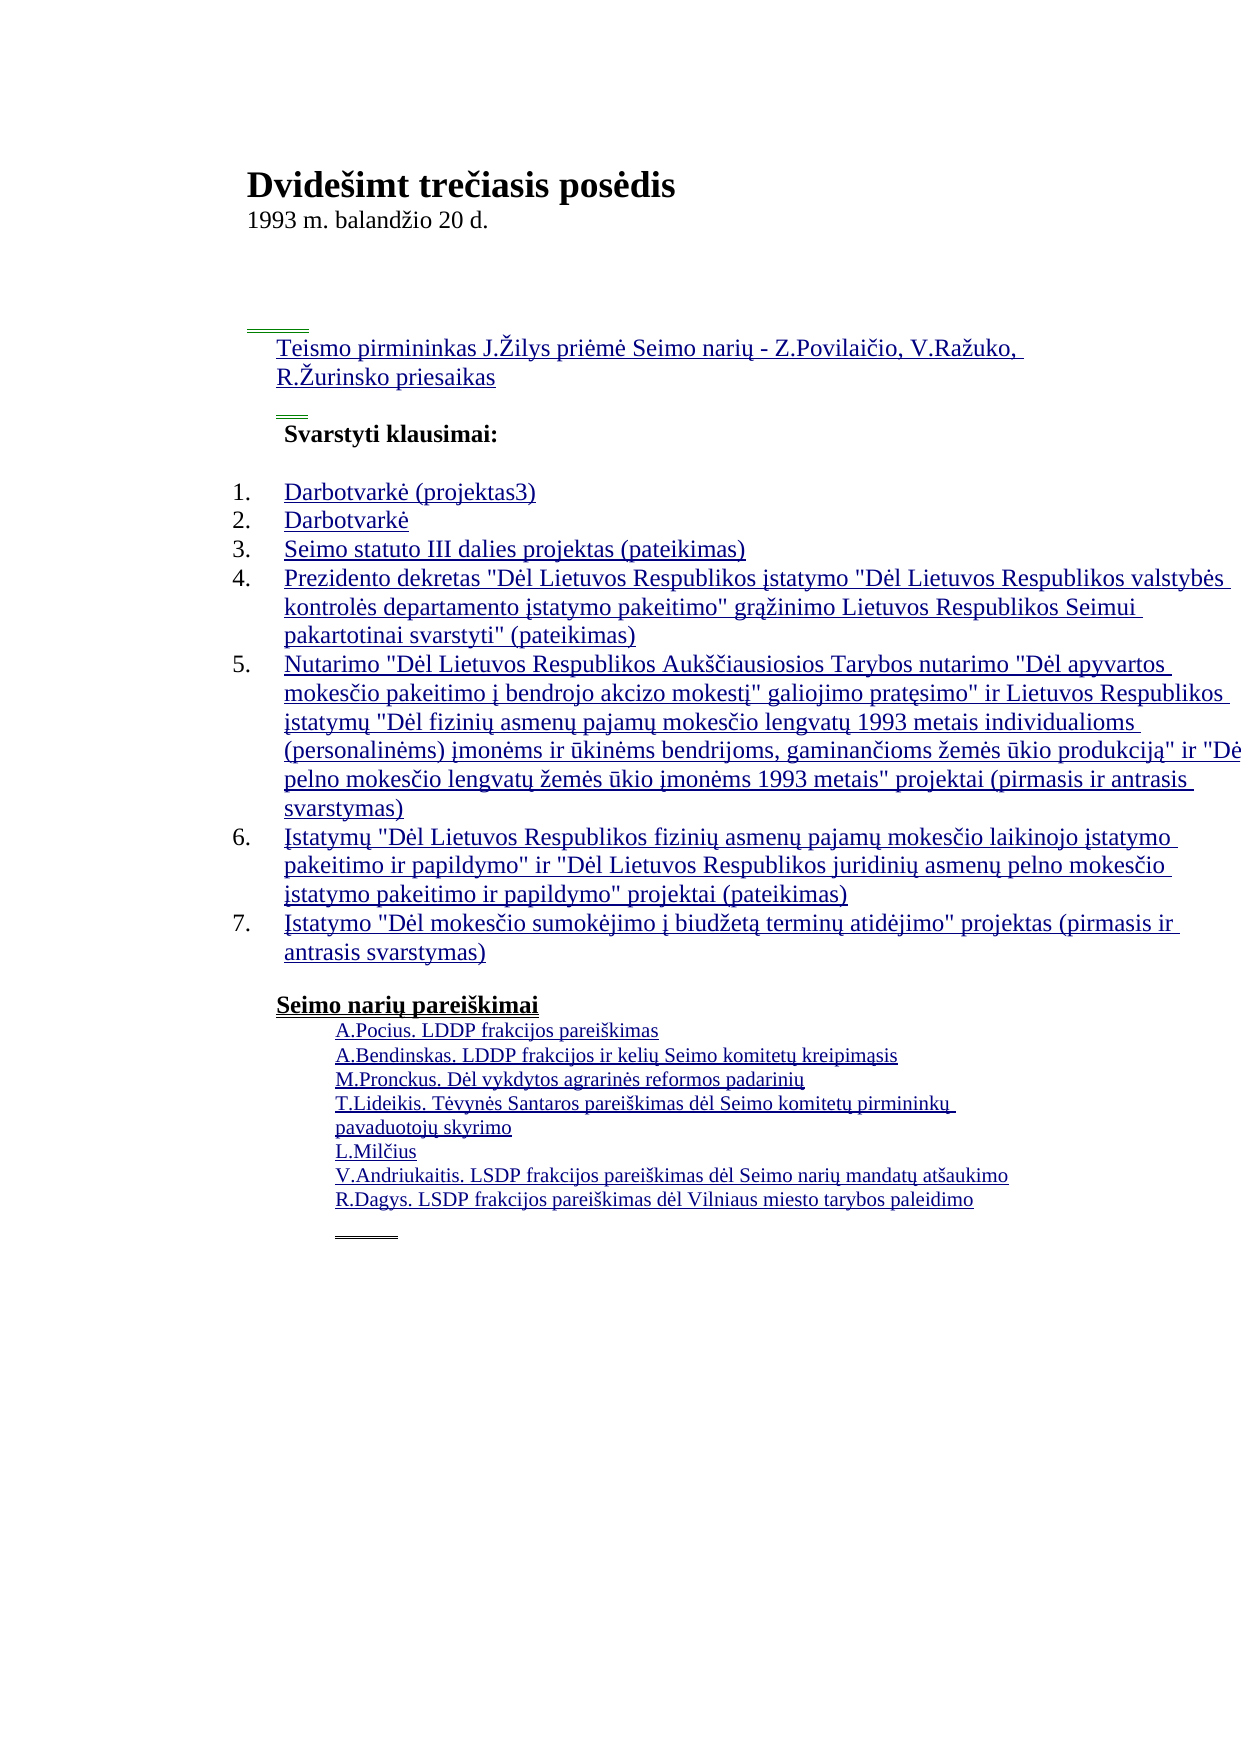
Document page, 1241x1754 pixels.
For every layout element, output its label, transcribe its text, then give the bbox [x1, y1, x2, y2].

table_cell [188, 822, 273, 908]
table_cell Nutarimo "Dėl Lietuvos Respublikos Aukščiausiosios Tarybos nutarimo "Dėl apyvartos mokesčio pakeitimo į bendrojo akcizo mokestį" galiojimo pratęsimo" ir Lietuvos Respublikos įstatymų "Dėl fizinių asmenų pajamų mokesčio lengvatų 1993 metais individualioms (personalinėms) įmonėms ir ūkinėms bendrijoms, gaminančioms žemės ūkio produkciją" ir "Dėl pelno mokesčio lengvatų žemės ūkio įmonėms 1993 metais" projektai (pirmasis ir antrasis svarstymas) [273, 649, 1240, 822]
text A.Bendinskas. LDDP frakcijos ir kelių Seimo komitetų kreipimąsis [335, 1042, 1053, 1067]
table_cell [188, 534, 273, 563]
table_cell [188, 649, 273, 822]
table_cell [188, 506, 273, 534]
table_cell Prezidento dekretas "Dėl Lietuvos Respublikos įstatymo "Dėl Lietuvos Respublikos valstybės kontrolės departamento įstatymo pakeitimo" grąžinimo Lietuvos Respublikos Seimui pakartotinai svarstyti" (pateikimas) [273, 563, 1240, 649]
text M.Pronckus. Dėl vykdytos agrarinės reformos padarinių [335, 1067, 1053, 1091]
table_cell [188, 563, 273, 649]
text L.Milčius [335, 1139, 1053, 1163]
table_cell Darbotvarkė [273, 506, 1240, 534]
table_cell [188, 908, 273, 966]
table_cell Seimo statuto III dalies projektas (pateikimas) [273, 534, 1240, 563]
table_cell [188, 477, 273, 506]
text A.Pocius. LDDP frakcijos pareiškimas [335, 1018, 1053, 1042]
text Teismo pirmininkas J.Žilys priėmė Seimo narių - Z.Povilaičio, V.Ražuko, R.Žurinsko priesaikas [276, 333, 1053, 391]
text Dvidešimt trečiasis posėdis 1993 m. balandžio 20 d. [247, 162, 1053, 234]
text V.Andriukaitis. LSDP frakcijos pareiškimas dėl Seimo narių mandatų atšaukimo [335, 1163, 1053, 1187]
table_header Svarstyti klausimai: [273, 419, 1240, 477]
text T.Lideikis. Tėvynės Santaros pareiškimas dėl Seimo komitetų pirmininkų pavaduotojų skyrimo [335, 1091, 1053, 1139]
text R.Dagys. LSDP frakcijos pareiškimas dėl Vilniaus miesto tarybos paleidimo [335, 1187, 1053, 1211]
table_cell Įstatymo "Dėl mokesčio sumokėjimo į biudžetą terminų atidėjimo" projektas (pirmasis ir antrasis svarstymas) [273, 908, 1240, 966]
table_cell Įstatymų "Dėl Lietuvos Respublikos fizinių asmenų pajamų mokesčio laikinojo įstatymo pakeitimo ir papildymo" ir "Dėl Lietuvos Respublikos juridinių asmenų pelno mokesčio įstatymo pakeitimo ir papildymo" projektai (pateikimas) [273, 822, 1240, 908]
table_cell Darbotvarkė (projektas3) [273, 477, 1240, 506]
text Seimo narių pareiškimai [276, 990, 1053, 1018]
table_header [188, 419, 273, 477]
